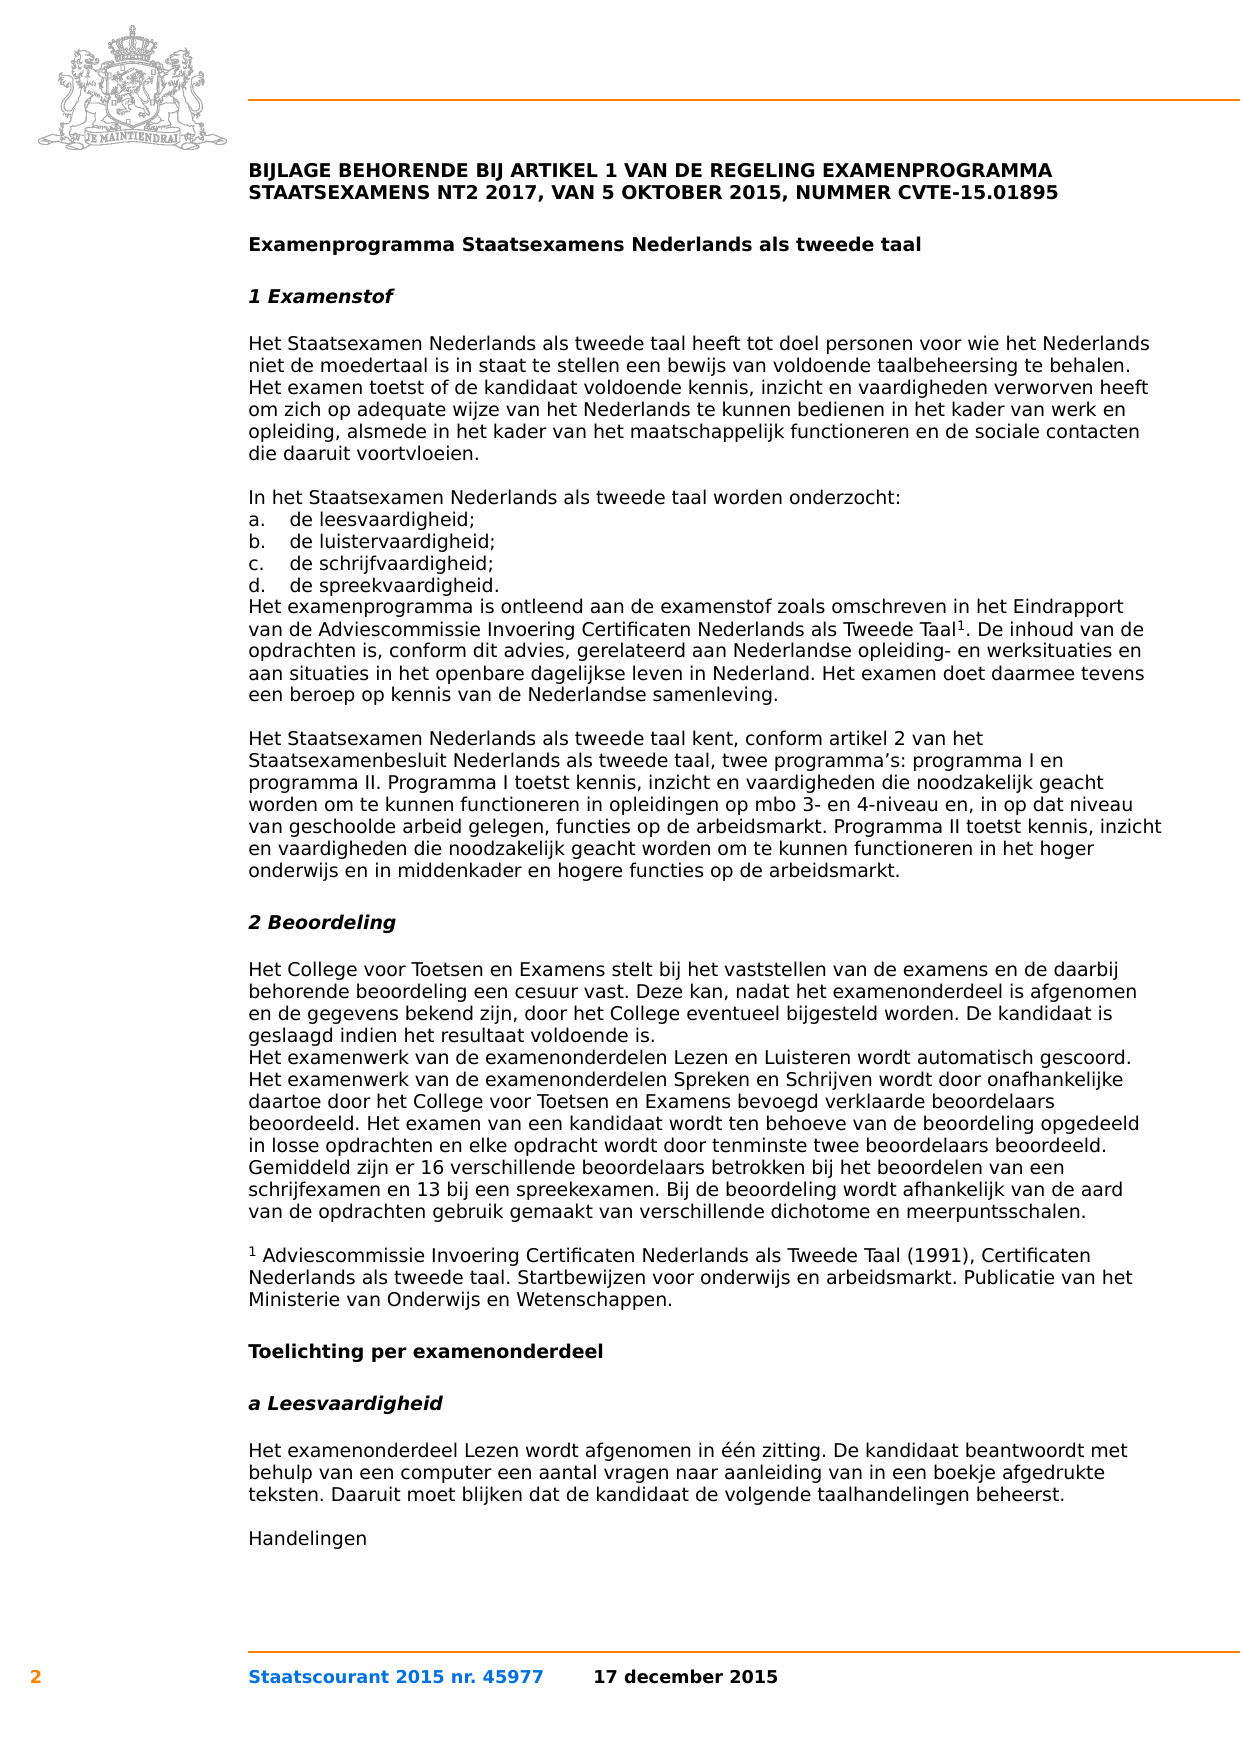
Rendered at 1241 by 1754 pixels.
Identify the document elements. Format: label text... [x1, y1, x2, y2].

text Het Staatsexamen Nederlands als tweede taal kent, conform artikel 2 van het Staatsexamenbesluit Nederlands als tweede taal, twee programma’s: programma I en programma II. Programma I toetst kennis, inzicht en vaardigheden die noodzakelijk geacht worden om te kunnen functioneren in opleidingen op mbo 3- en 4-niveau en, in op dat niveau van geschoolde arbeid gelegen, functies op de arbeidsmarkt. Programma II toetst kennis, inzicht en vaardigheden die noodzakelijk geacht worden om te kunnen functioneren in het hoger onderwijs en in middenkader en hogere functies op de arbeidsmarkt. [248, 728, 1163, 882]
text Het examenwerk van de examenonderdelen Lezen en Luisteren wordt automatisch gescoord. Het examenwerk van de examenonderdelen Spreken en Schrijven wordt door onafhankelijke daartoe door het College voor Toetsen en Examens bevoegd verklaarde beoordelaars beoordeeld. Het examen van een kandidaat wordt ten behoeve van de beoordeling opgedeeld in losse opdrachten en elke opdracht wordt door tenminste twee beoordelaars beoordeeld. Gemiddeld zijn er 16 verschillende beoordelaars betrokken bij het beoordelen van een schrijfexamen en 13 bij een spreekexamen. Bij de beoordeling wordt afhankelijk van de aard van de opdrachten gebruik gemaakt van verschillende dichotome en meerpuntsschalen. [248, 1047, 1163, 1223]
subtitle 1 Examenstof [248, 286, 1163, 308]
text Het College voor Toetsen en Examens stelt bij het vaststellen van de examens en de daarbij behorende beoordeling een cesuur vast. Deze kan, nadat het examenonderdeel is afgenomen en de gegevens bekend zijn, door het College eventueel bijgesteld worden. De kandidaat is geslaagd indien het resultaat voldoende is. [248, 959, 1163, 1047]
text Het Staatsexamen Nederlands als tweede taal heeft tot doel personen voor wie het Nederlands niet de moedertaal is in staat te stellen een bewijs van voldoende taalbeheersing te behalen. Het examen toetst of de kandidaat voldoende kennis, inzicht en vaardigheden verworven heeft om zich op adequate wijze van het Nederlands te kunnen bedienen in het kader van werk en opleiding, alsmede in het kader van het maatschappelijk functioneren en de sociale contacten die daaruit voortvloeien. [248, 333, 1163, 465]
text d. de spreekvaardigheid. [248, 574, 1163, 596]
subtitle a Leesvaardigheid [248, 1393, 1163, 1414]
subtitle BIJLAGE BEHORENDE BIJ ARTIKEL 1 VAN DE REGELING EXAMENPROGRAMMA STAATSEXAMENS NT2 2017, VAN 5 OKTOBER 2015, NUMMER CVTE-15.01895 [248, 160, 1163, 204]
text a. de leesvaardigheid; [248, 508, 1163, 531]
text Handelingen [248, 1527, 1163, 1549]
subtitle Examenprogramma Staatsexamens Nederlands als tweede taal [248, 234, 1163, 256]
text b. de luistervaardigheid; [248, 531, 1163, 552]
picture [38, 25, 227, 150]
text In het Staatsexamen Nederlands als tweede taal worden onderzocht: [248, 487, 1163, 508]
text 1 Adviescommissie Invoering Certificaten Nederlands als Tweede Taal (1991), Certificaten Nederlands als tweede taal. Startbewijzen voor onderwijs en arbeidsmarkt. Publicatie van het Ministerie van Onderwijs en Wetenschappen. [248, 1245, 1163, 1311]
subtitle Toelichting per examenonderdeel [248, 1341, 1163, 1363]
text Het examenonderdeel Lezen wordt afgenomen in één zitting. De kandidaat beantwoordt met behulp van een computer een aantal vragen naar aanleiding van in een boekje afgedrukte teksten. Daaruit moet blijken dat de kandidaat de volgende taalhandelingen beheerst. [248, 1439, 1163, 1506]
subtitle 2 Beoordeling [248, 912, 1163, 934]
text c. de schrijfvaardigheid; [248, 552, 1163, 574]
text Het examenprogramma is ontleend aan de examenstof zoals omschreven in het Eindrapport van de Adviescommissie Invoering Certificaten Nederlands als Tweede Taal1. De inhoud van de opdrachten is, conform dit advies, gerelateerd aan Nederlandse opleiding- en werksituaties en aan situaties in het openbare dagelijkse leven in Nederland. Het examen doet daarmee tevens een beroep op kennis van de Nederlandse samenleving. [248, 596, 1163, 706]
